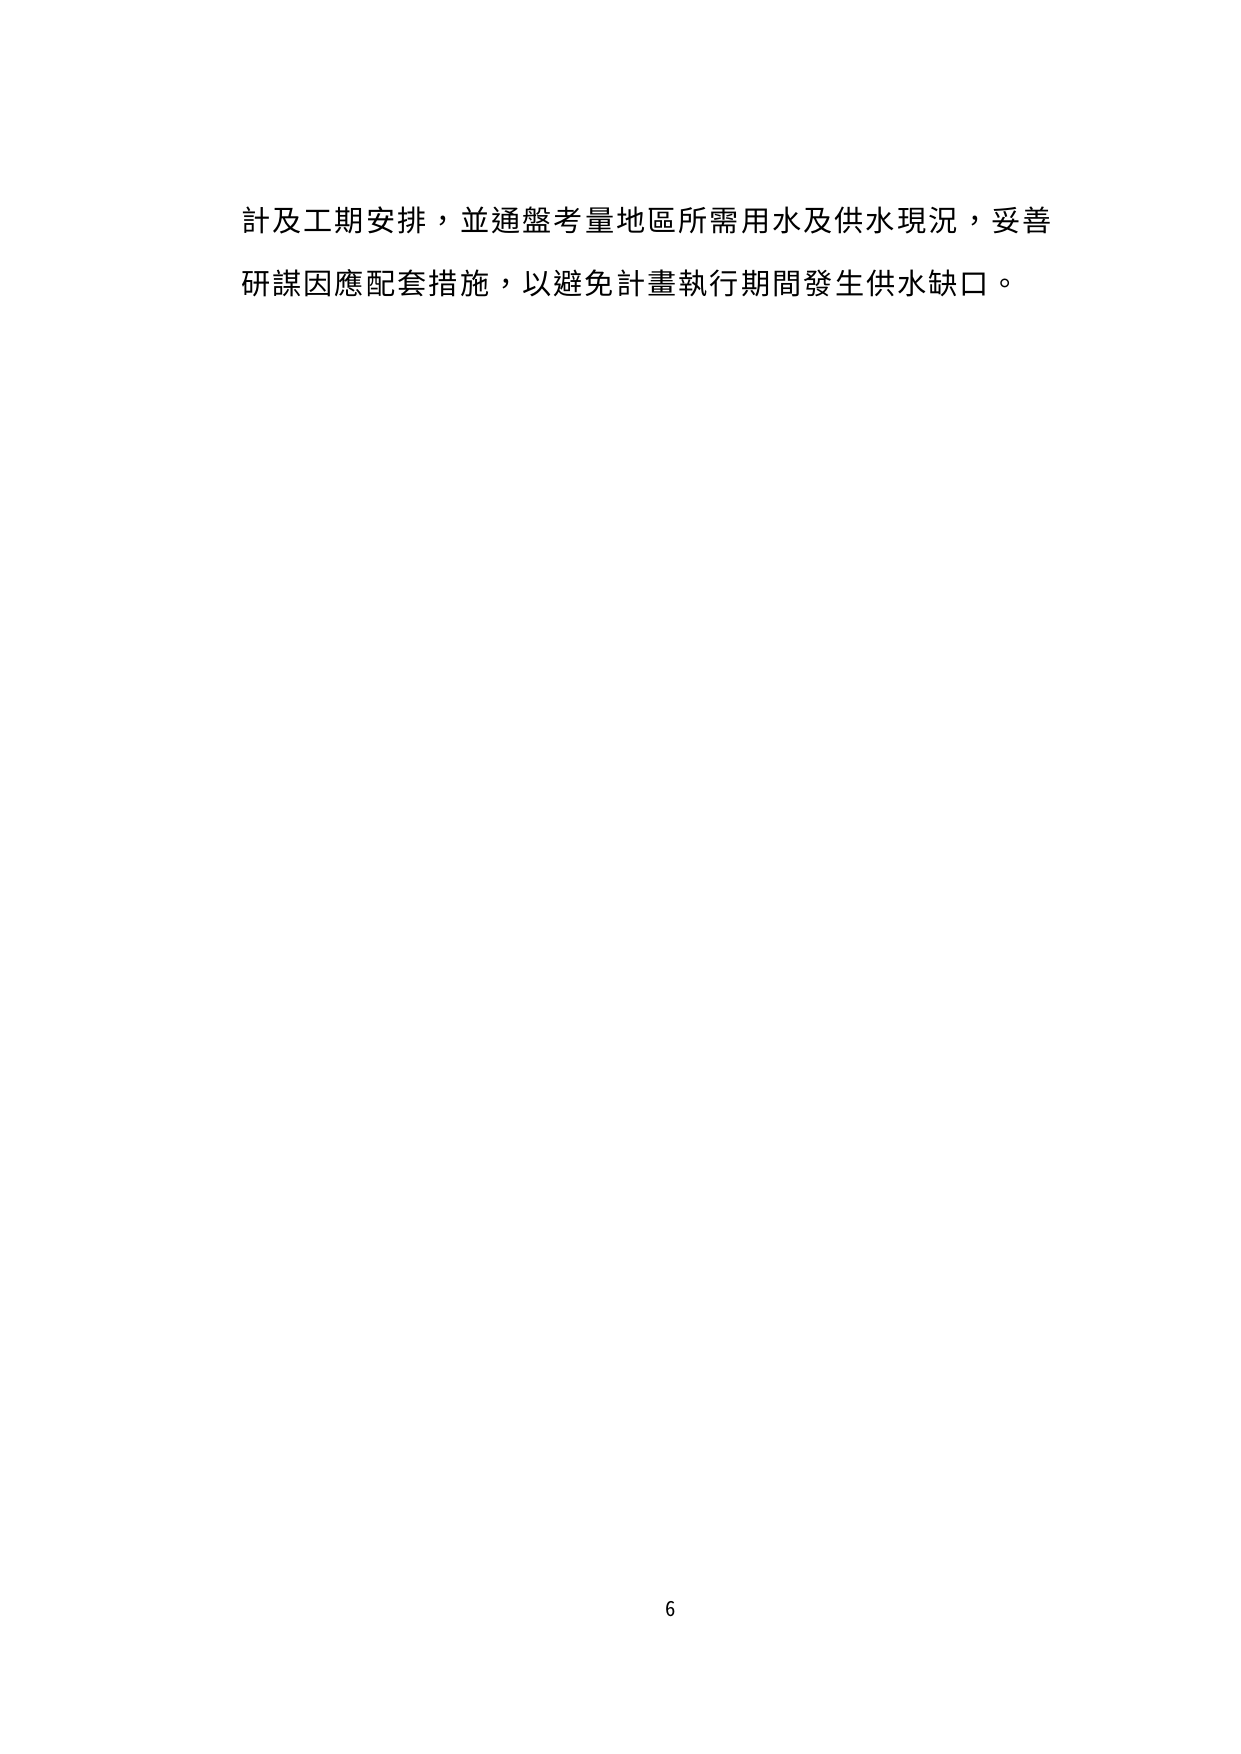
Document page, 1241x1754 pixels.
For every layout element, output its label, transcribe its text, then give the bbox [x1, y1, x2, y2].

text 計及工期安排，並通盤考量地區所需用水及供水現況，妥善研謀因應配套措施，以避免計畫執行期間發生供水缺口。 [236, 177, 1063, 302]
